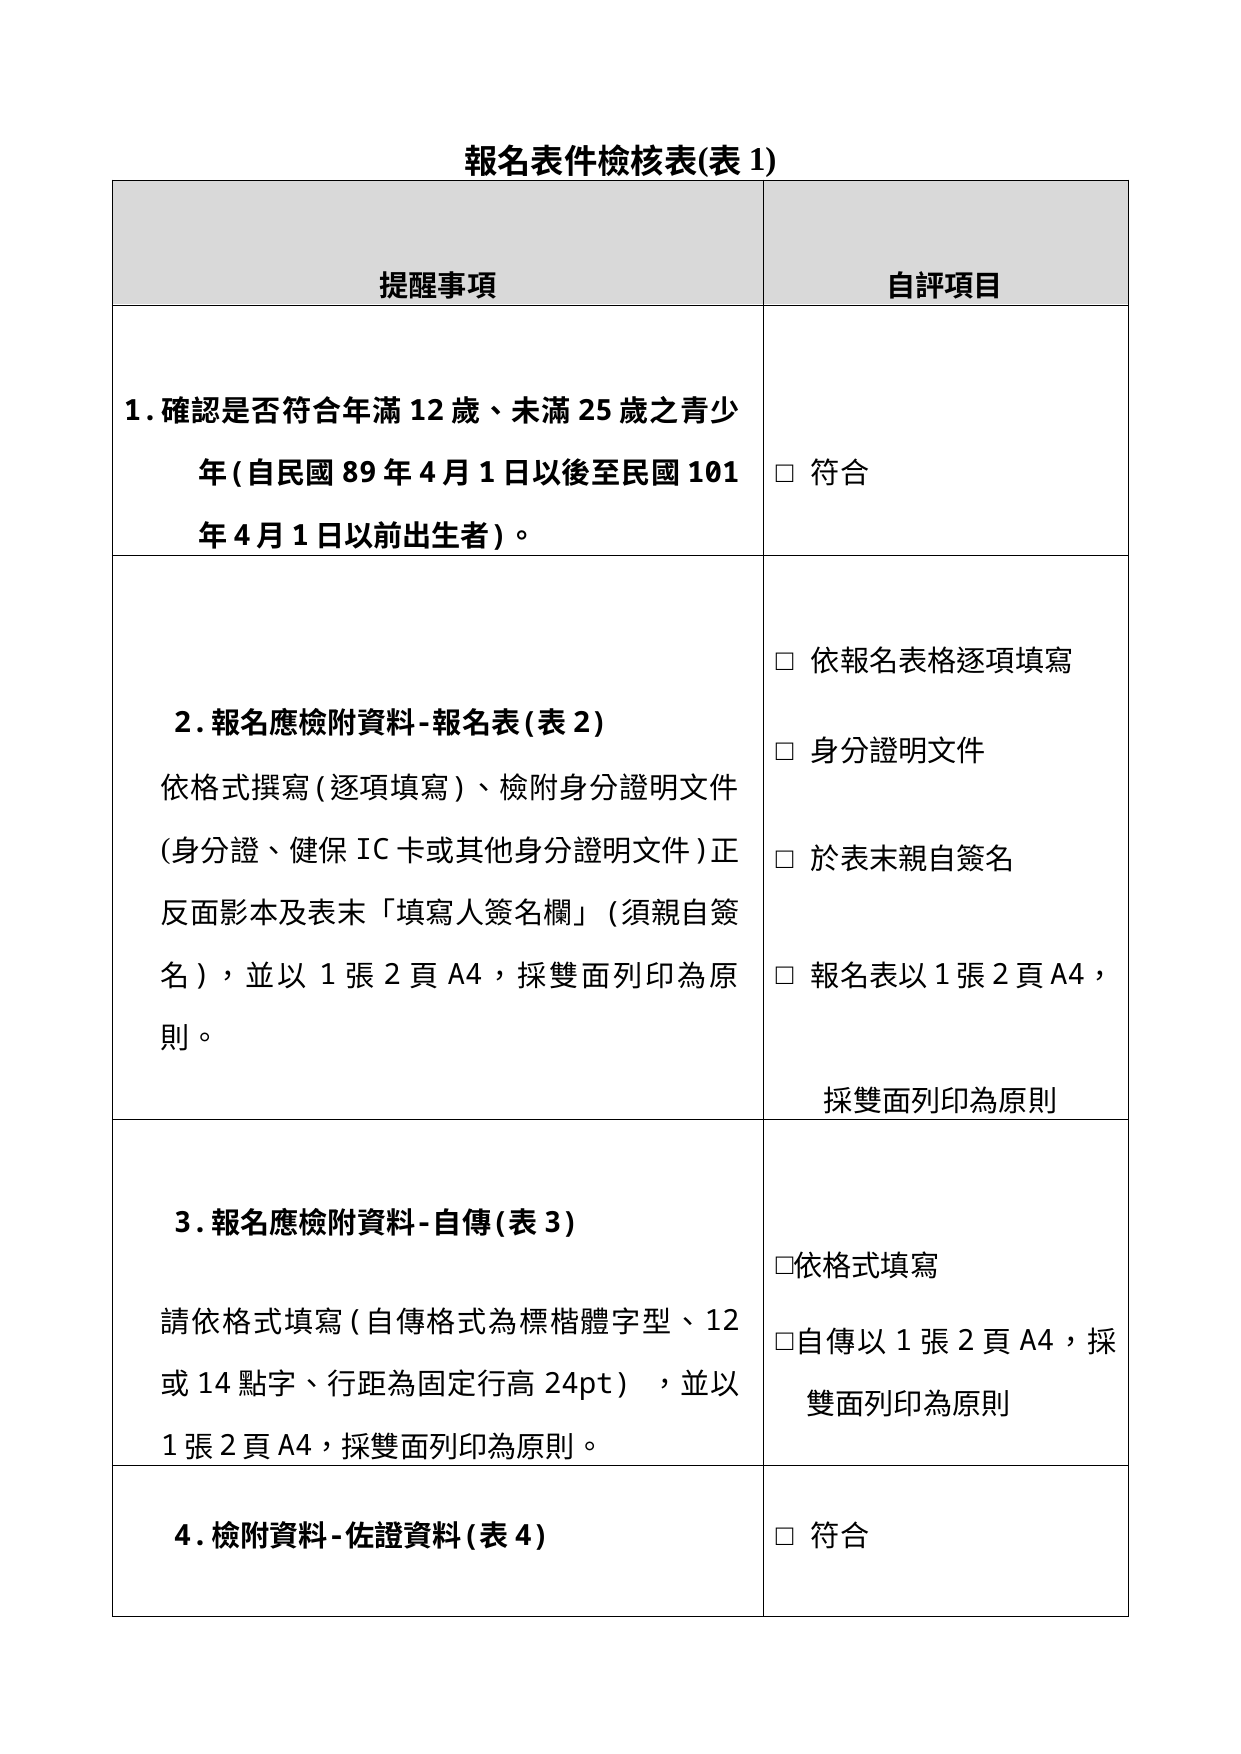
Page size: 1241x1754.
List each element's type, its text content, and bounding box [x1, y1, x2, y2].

table_header 自評項目 [764, 181, 1128, 304]
table_cell □ 符合 [764, 1466, 1128, 1616]
table_cell 報名應檢附資料-報名表(表2) 依格式撰寫(逐項填寫)、檢附身分證明文件(身分證、健保IC卡或其他身分證明文件)正反面影本及表末「填寫人簽名欄」(須親自簽名)，並以 1張2頁A4，採雙面列印為原則。 [113, 556, 763, 1119]
table_cell □ 依報名表格逐項填寫 □ 身分證明文件 □ 於表末親自簽名 □ 報名表以1張2頁A4， 採雙面列印為原則 [764, 556, 1128, 1119]
table_cell 檢附資料-佐證資料(表4) [113, 1466, 763, 1616]
table_header 提醒事項 [113, 181, 763, 304]
table_cell 報名應檢附資料-自傳(表3) 請依格式填寫(自傳格式為標楷體字型、12或14點字、行距為固定行高24pt) ，並以 1張2頁A4，採雙面列印為原則。 [113, 1120, 763, 1465]
text 報名表件檢核表(表1) [112, 117, 1128, 179]
table_cell □依格式填寫 □自傳以1張2頁A4，採 雙面列印為原則 [764, 1120, 1128, 1465]
table_cell 確認是否符合年滿12歲、未滿25歲之青少年(自民國89年4月1日以後至民國101年4月1日以前出生者)。 [113, 306, 763, 554]
table_cell □ 符合 [764, 306, 1128, 554]
